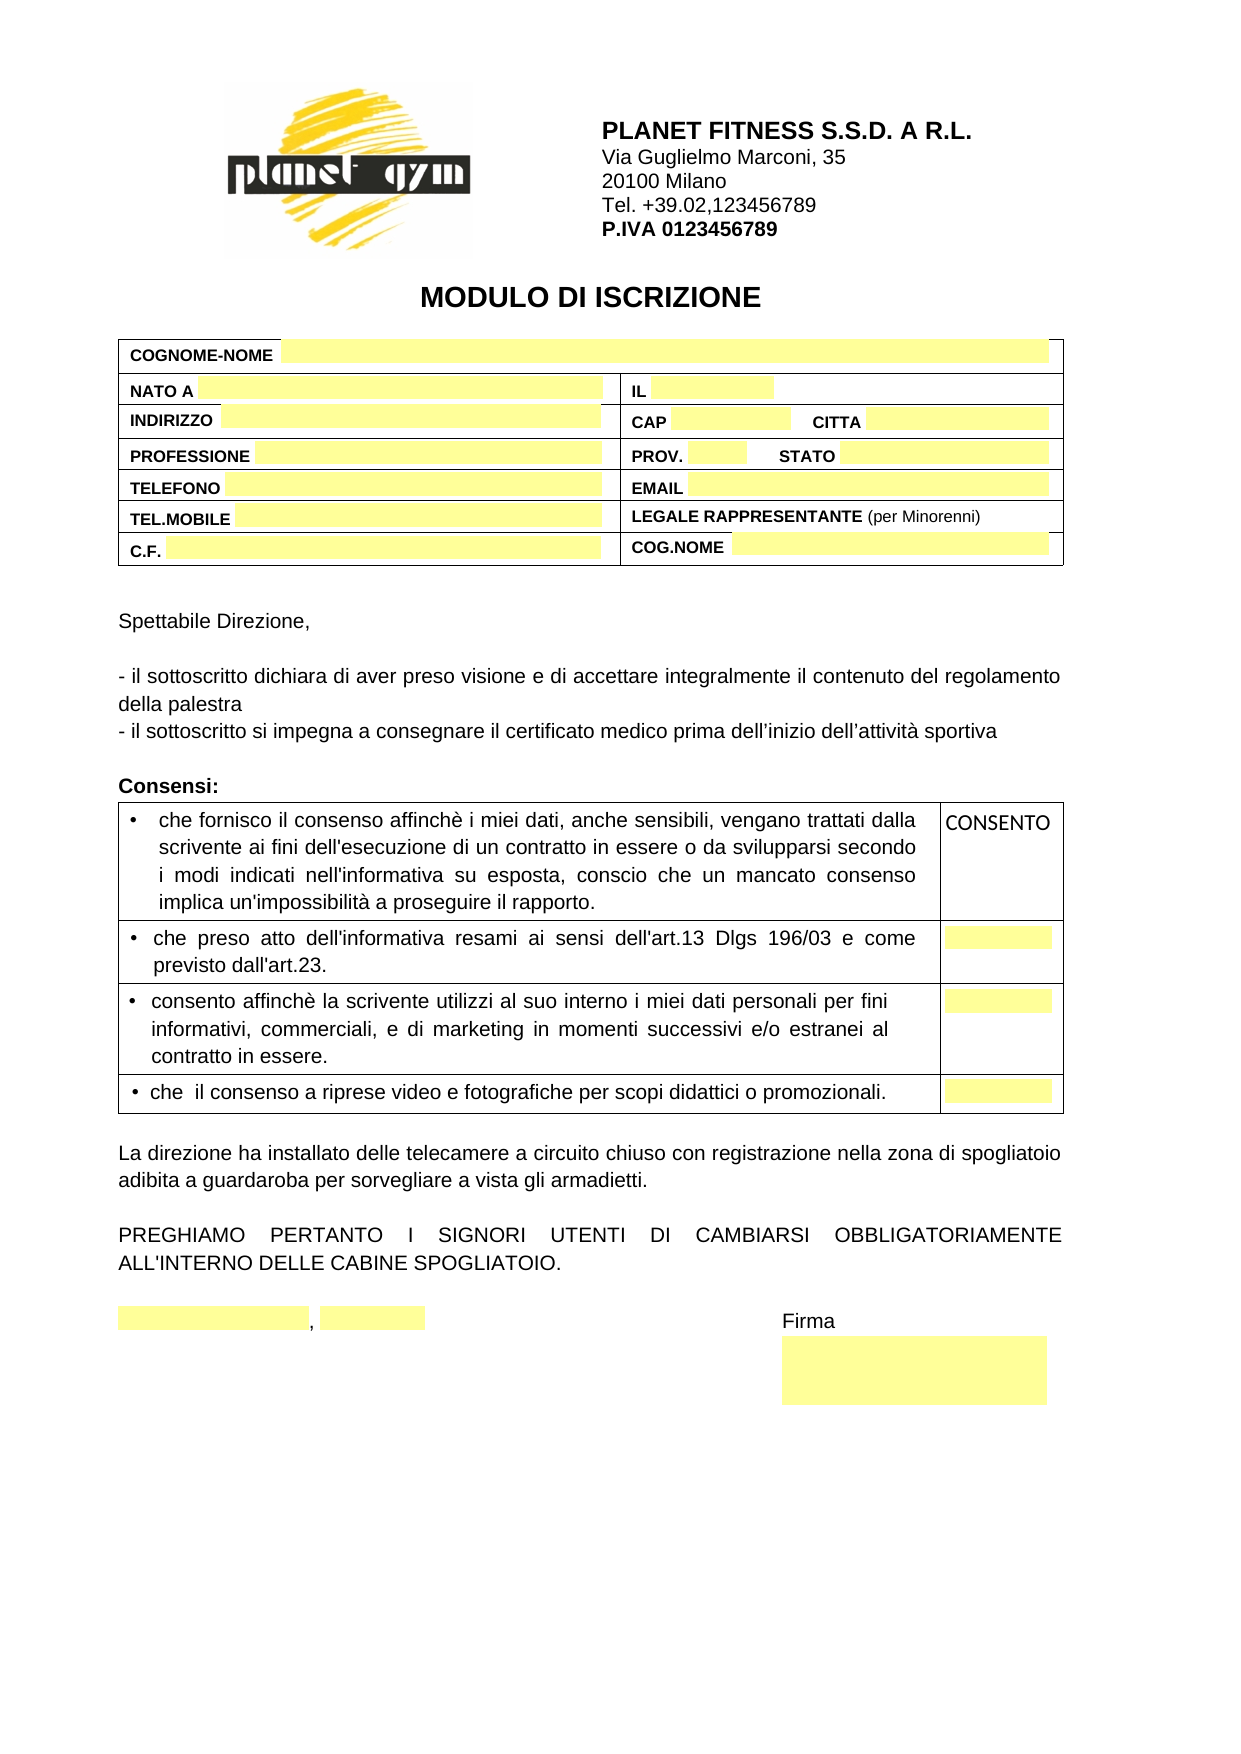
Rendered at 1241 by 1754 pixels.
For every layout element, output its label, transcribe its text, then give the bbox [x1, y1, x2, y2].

text Consensi: [118, 774, 1063, 798]
table_cell IL [621, 374, 1063, 404]
table_cell EMAIL [621, 470, 1063, 500]
text La direzione ha installato delle telecamere a circuito chiuso con registrazione nella zona di spogliatoio adibita a guardaroba per sorvegliare a vista gli armadietti. [118, 1141, 1063, 1192]
text , Firma [118, 1306, 1063, 1332]
table_header che fornisco il consenso affinchè i miei dati, anche sensibili, vengano trattati dalla scrivente ai fini dell'esecuzione di un contratto in essere o da svilupparsi secondo i modi indicati nell'informativa su esposta, conscio che un mancato consenso implica un'impossibilità a proseguire il rapporto. [119, 803, 940, 920]
table_cell [941, 984, 1063, 1074]
text Spettabile Direzione, [118, 609, 1063, 633]
text PREGHIAMO PERTANTO I SIGNORI UTENTI DI CAMBIARSI OBBLIGATORIAMENTE ALL'INTERNO DELLE CABINE SPOGLIATOIO. [118, 1223, 1063, 1275]
table_header [107, 83, 590, 280]
table_header CONSENTO [941, 803, 1063, 920]
table_cell PROV. STATO [621, 439, 1063, 469]
table_cell [941, 921, 1063, 983]
table_cell C.F. [119, 533, 620, 565]
text - il sottoscritto si impegna a consegnare il certificato medico prima dell’inizio dell’attività sportiva [118, 719, 1063, 743]
table_cell che il consenso a riprese video e fotografiche per scopi didattici o promozionali. [119, 1075, 940, 1113]
table_cell CAP CITTA [621, 405, 1063, 438]
table_cell COG.NOME [621, 533, 1063, 565]
table_cell [941, 1075, 1063, 1113]
table_cell TEL.MOBILE [119, 501, 620, 532]
table_cell NATO A [119, 374, 620, 404]
table_cell PROFESSIONE [119, 439, 620, 469]
table_header COGNOME-NOME [119, 340, 1063, 373]
table_cell TELEFONO [119, 470, 620, 500]
table_header PLANET FITNESS S.S.D. A R.L. Via Guglielmo Marconi, 35 20100 Milano Tel. +39.02,123456789 P.IVA 0123456789 [590, 83, 1074, 280]
table_cell LEGALE RAPPRESENTANTE (per Minorenni) [621, 501, 1063, 532]
picture [224, 82, 473, 259]
table_cell INDIRIZZO [119, 405, 620, 438]
text MODULO DI ISCRIZIONE [118, 280, 1063, 313]
table_cell che preso atto dell'informativa resami ai sensi dell'art.13 Dlgs 196/03 e come previsto dall'art.23. [119, 921, 940, 983]
text - il sottoscritto dichiara di aver preso visione e di accettare integralmente il contenuto del regolamento della palestra [118, 664, 1063, 716]
table_cell consento affinchè la scrivente utilizzi al suo interno i miei dati personali per fini informativi, commerciali, e di marketing in momenti successivi e/o estranei al contratto in essere. [119, 984, 940, 1074]
